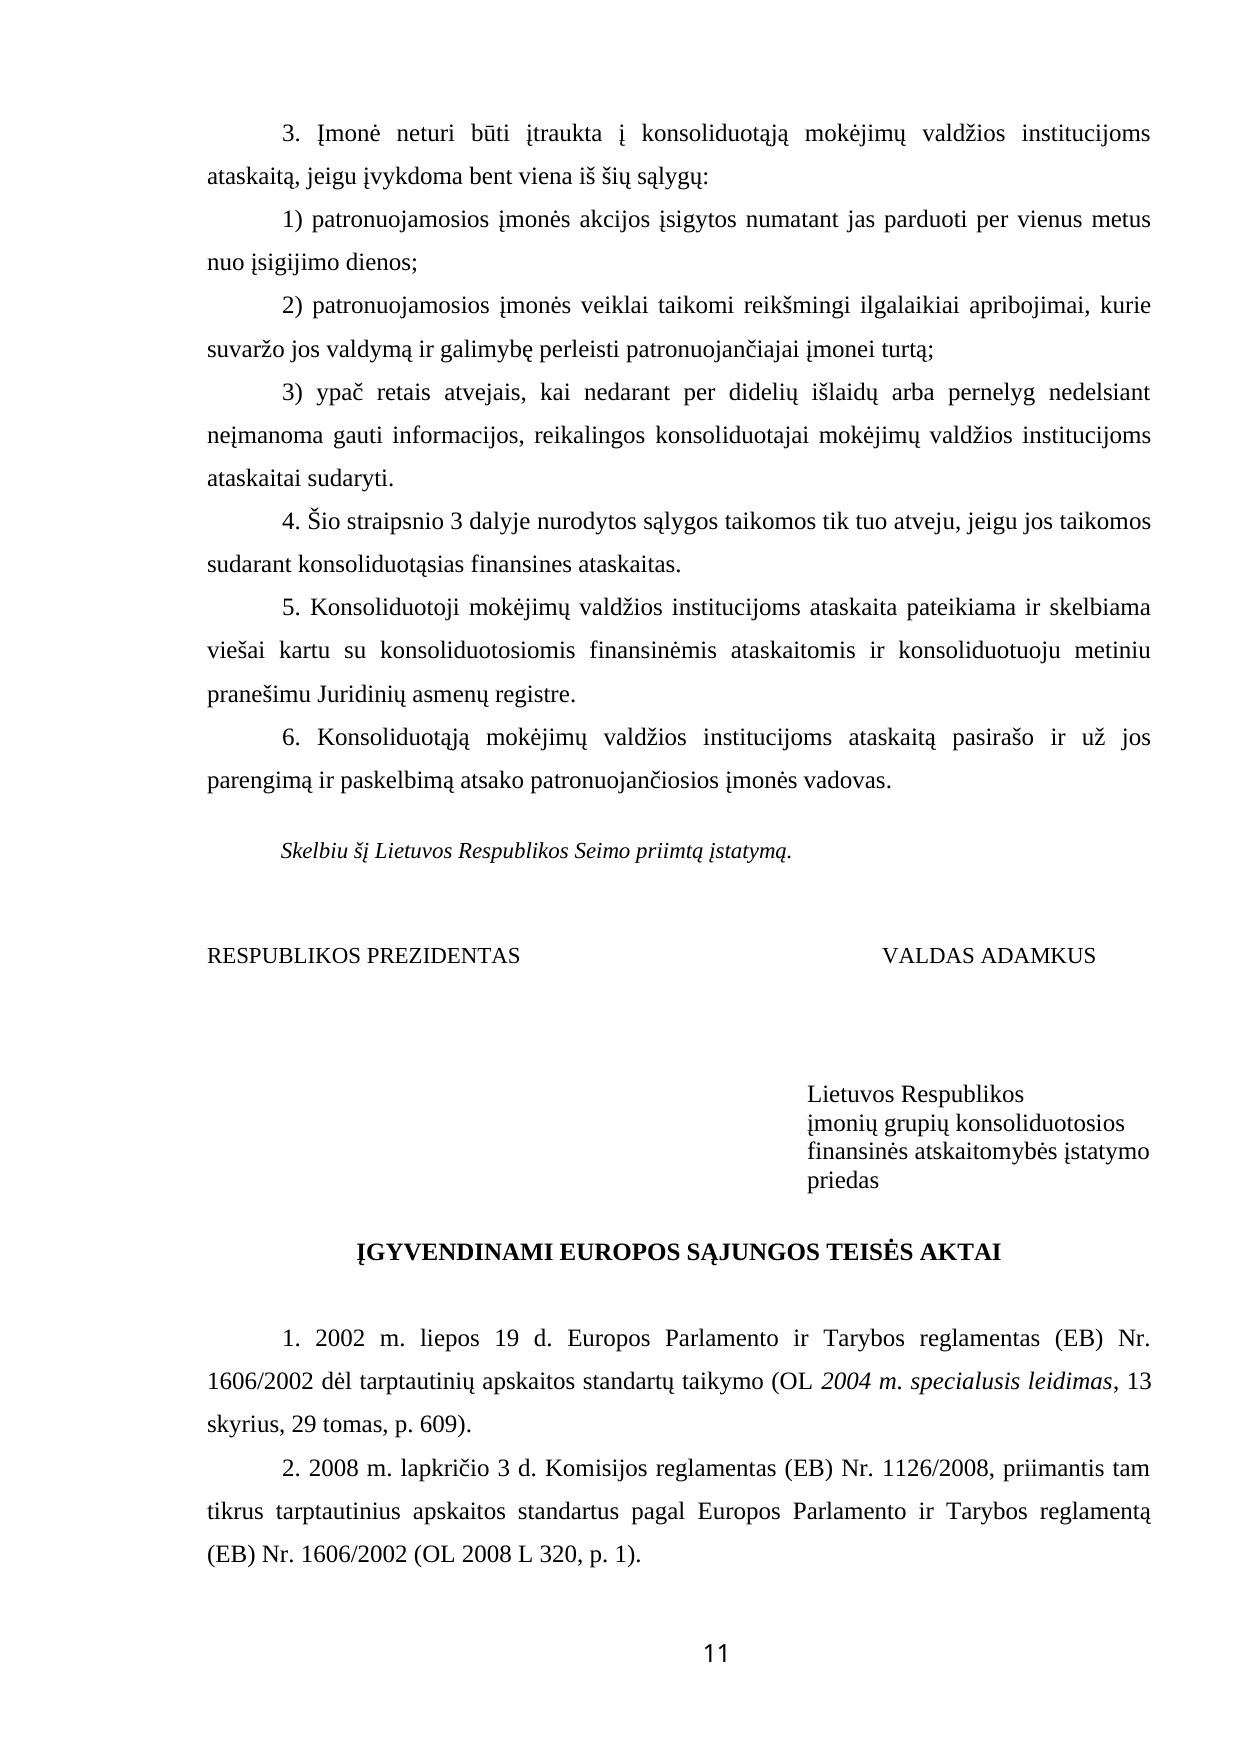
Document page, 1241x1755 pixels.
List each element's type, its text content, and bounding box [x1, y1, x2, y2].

text 2) patronuojamosios įmonės veiklai taikomi reikšmingi ilgalaikiai apribojimai, kurie suvaržo jos valdymą ir galimybę perleisti patronuojančiajai įmonei turtą; [207, 291, 1152, 362]
text finansinės atskaitomybės įstatymo [207, 1136, 1152, 1165]
text Skelbiu šį Lietuvos Respublikos Seimo priimtą įstatymą. [207, 837, 1152, 863]
text 3. Įmonė neturi būti įtraukta į konsoliduotąją mokėjimų valdžios institucijoms ataskaitą, jeigu įvykdoma bent viena iš šių sąlygų: [207, 118, 1152, 190]
text 1) patronuojamosios įmonės akcijos įsigytos numatant jas parduoti per vienus metus nuo įsigijimo dienos; [207, 204, 1152, 276]
text ĮGYVENDINAMI EUROPOS SĄJUNGOS TEISĖS AKTAI [207, 1237, 1152, 1266]
text 2. 2008 m. lapkričio 3 d. Komisijos reglamentas (EB) Nr. 1126/2008, priimantis tam tikrus tarptautinius apskaitos standartus pagal Europos Parlamento ir Tarybos reglamentą (EB) Nr. 1606/2002 (OL 2008 L 320, p. 1). [207, 1453, 1152, 1568]
text 6. Konsoliduotąją mokėjimų valdžios institucijoms ataskaitą pasirašo ir už jos parengimą ir paskelbimą atsako patronuojančiosios įmonės vadovas. [207, 722, 1152, 794]
text 5. Konsoliduotoji mokėjimų valdžios institucijoms ataskaita pateikiama ir skelbiama viešai kartu su konsoliduotosiomis finansinėmis ataskaitomis ir konsoliduotuoju metiniu pranešimu Juridinių asmenų registre. [207, 592, 1152, 707]
text Lietuvos Respublikos [207, 1079, 1152, 1108]
text 3) ypač retais atvejais, kai nedarant per didelių išlaidų arba pernelyg nedelsiant neįmanoma gauti informacijos, reikalingos konsoliduotajai mokėjimų valdžios institucijoms ataskaitai sudaryti. [207, 377, 1152, 492]
text 4. Šio straipsnio 3 dalyje nurodytos sąlygos taikomos tik tuo atveju, jeigu jos taikomos sudarant konsoliduotąsias finansines ataskaitas. [207, 506, 1152, 578]
text 1. 2002 m. liepos 19 d. Europos Parlamento ir Tarybos reglamentas (EB) Nr. 1606/2002 dėl tarptautinių apskaitos standartų taikymo (OL 2004 m. specialusis leidimas, 13 skyrius, 29 tomas, p. 609). [207, 1323, 1152, 1438]
text įmonių grupių konsoliduotosios [207, 1108, 1152, 1136]
text RESPUBLIKOS PREZIDENTAS VALDAS ADAMKUS [207, 942, 1152, 969]
text priedas [207, 1165, 1152, 1194]
